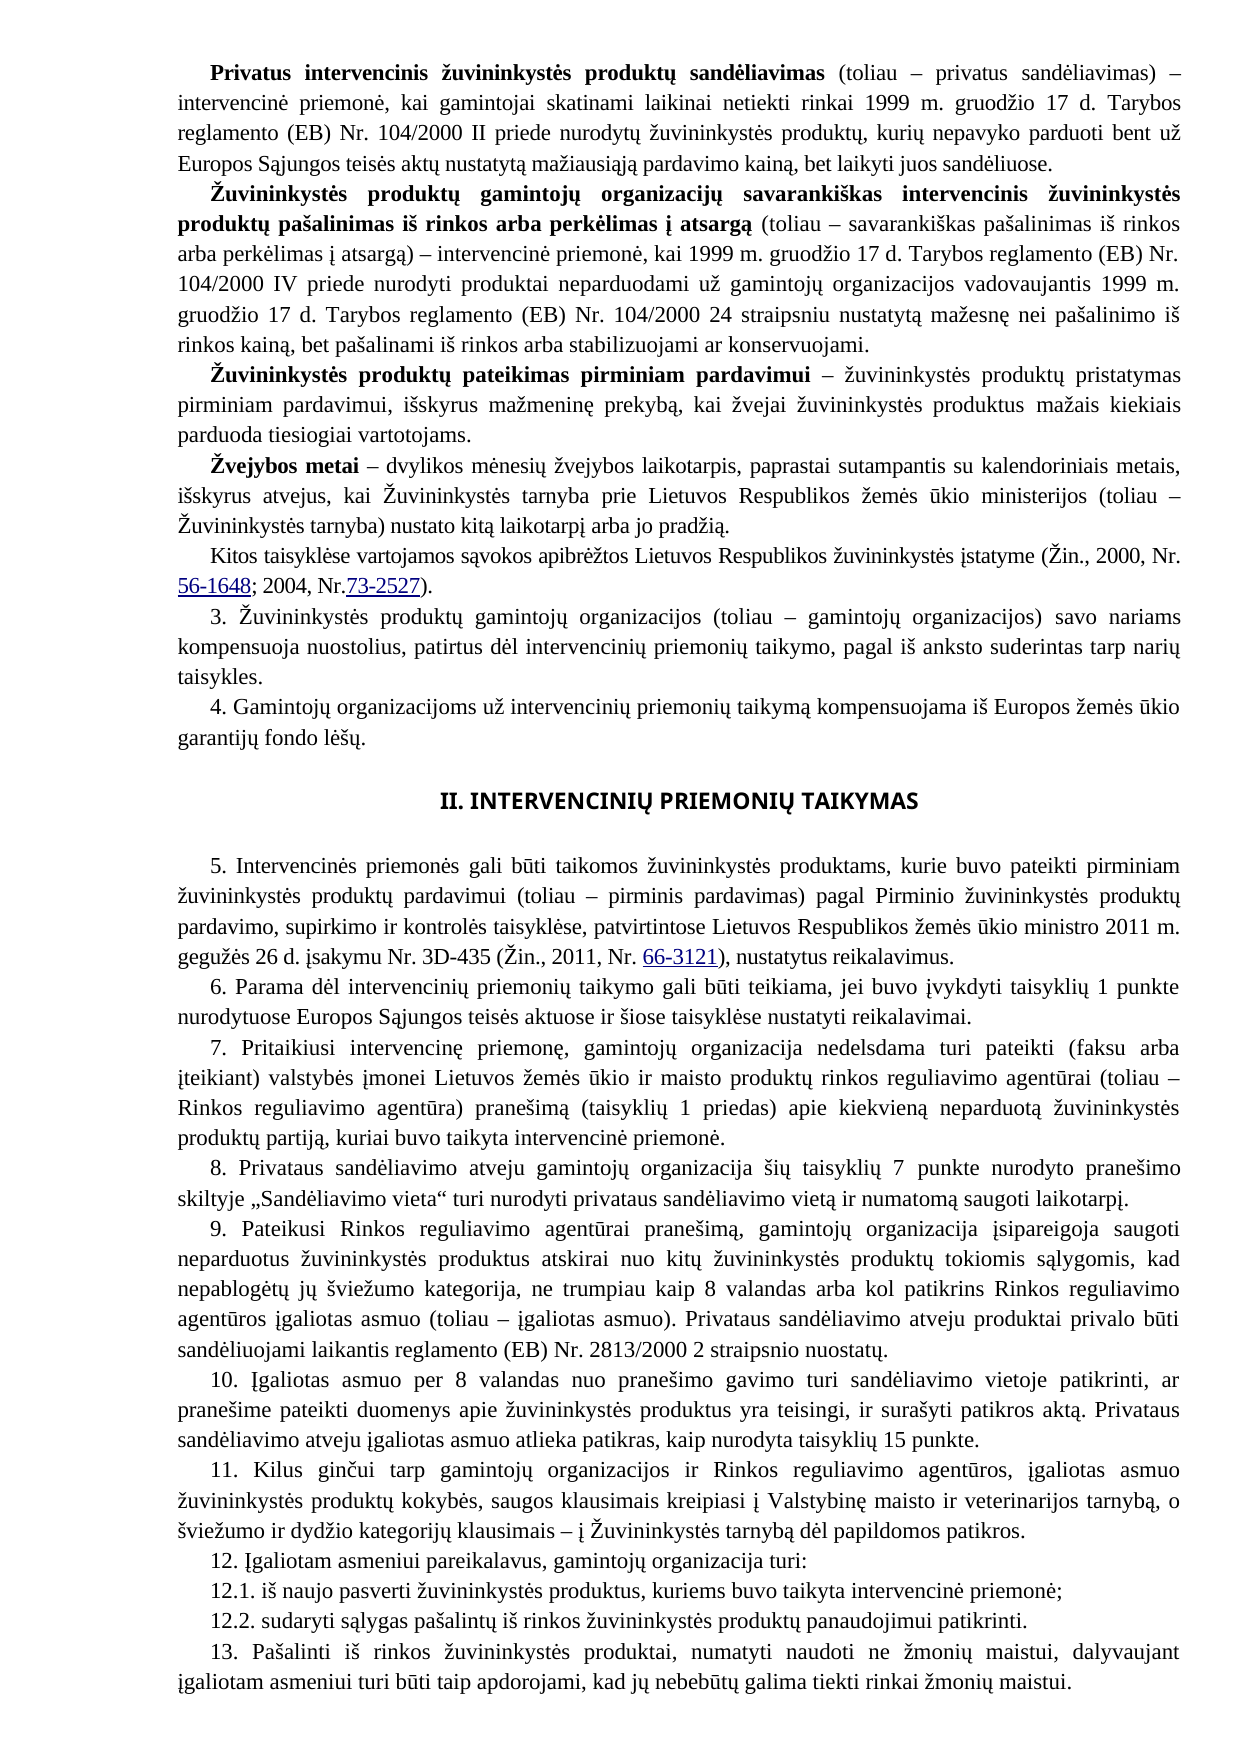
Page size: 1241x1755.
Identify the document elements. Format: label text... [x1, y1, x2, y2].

text 10. Įgaliotas asmuo per 8 valandas nuo pranešimo gavimo turi sandėliavimo vietoje patikrinti, ar pranešime pateikti duomenys apie žuvininkystės produktus yra teisingi, ir surašyti patikros aktą. Privataus sandėliavimo atveju įgaliotas asmuo atlieka patikras, kaip nurodyta taisyklių 15 punkte. [177, 1366, 1181, 1453]
text 13. Pašalinti iš rinkos žuvininkystės produktai, numatyti naudoti ne žmonių maistui, dalyvaujant įgaliotam asmeniui turi būti taip apdorojami, kad jų nebebūtų galima tiekti rinkai žmonių maistui. [177, 1638, 1181, 1694]
text 7. Pritaikiusi intervencinę priemonę, gamintojų organizacija nedelsdama turi pateikti (faksu arba įteikiant) valstybės įmonei Lietuvos žemės ūkio ir maisto produktų rinkos reguliavimo agentūrai (toliau – Rinkos reguliavimo agentūra) pranešimą (taisyklių 1 priedas) apie kiekvieną neparduotą žuvininkystės produktų partiją, kuriai buvo taikyta intervencinė priemonė. [177, 1033, 1181, 1151]
text 3. Žuvininkystės produktų gamintojų organizacijos (toliau – gamintojų organizacijos) savo nariams kompensuoja nuostolius, patirtus dėl intervencinių priemonių taikymo, pagal iš anksto suderintas tarp narių taisykles. [177, 603, 1181, 689]
text Privatus intervencinis žuvininkystės produktų sandėliavimas (toliau – privatus sandėliavimas) – intervencinė priemonė, kai gamintojai skatinami laikinai netiekti rinkai 1999 m. gruodžio 17 d. Tarybos reglamento (EB) Nr. 104/2000 II priede nurodytų žuvininkystės produktų, kurių nepavyko parduoti bent už Europos Sąjungos teisės aktų nustatytą mažiausiąją pardavimo kainą, bet laikyti juos sandėliuose. [177, 59, 1181, 176]
text 12.2. sudaryti sąlygas pašalintų iš rinkos žuvininkystės produktų panaudojimui patikrinti. [177, 1607, 1181, 1634]
text Žuvininkystės produktų pateikimas pirminiam pardavimui – žuvininkystės produktų pristatymas pirminiam pardavimui, išskyrus mažmeninę prekybą, kai žvejai žuvininkystės produktus mažais kiekiais parduoda tiesiogiai vartotojams. [177, 361, 1181, 448]
text Žvejybos metai – dvylikos mėnesių žvejybos laikotarpis, paprastai sutampantis su kalendoriniais metais, išskyrus atvejus, kai Žuvininkystės tarnyba prie Lietuvos Respublikos žemės ūkio ministerijos (toliau – Žuvininkystės tarnyba) nustato kitą laikotarpį arba jo pradžią. [177, 452, 1181, 538]
text 12. Įgaliotam asmeniui pareikalavus, gamintojų organizacija turi: [177, 1547, 1181, 1573]
text 5. Intervencinės priemonės gali būti taikomos žuvininkystės produktams, kurie buvo pateikti pirminiam žuvininkystės produktų pardavimui (toliau – pirminis pardavimas) pagal Pirminio žuvininkystės produktų pardavimo, supirkimo ir kontrolės taisyklėse, patvirtintose Lietuvos Respublikos žemės ūkio ministro 2011 m. gegužės 26 d. įsakymu Nr. 3D-435 (Žin., 2011, Nr. 66-3121), nustatytus reikalavimus. [177, 852, 1181, 969]
text 4. Gamintojų organizacijoms už intervencinių priemonių taikymą kompensuojama iš Europos žemės ūkio garantijų fondo lėšų. [177, 693, 1181, 750]
text Kitos taisyklėse vartojamos sąvokos apibrėžtos Lietuvos Respublikos žuvininkystės įstatyme (Žin., 2000, Nr. 56-1648; 2004, Nr.73-2527). [177, 542, 1181, 599]
text 12.1. iš naujo pasverti žuvininkystės produktus, kuriems buvo taikyta intervencinė priemonė; [177, 1577, 1181, 1604]
text 6. Parama dėl intervencinių priemonių taikymo gali būti teikiama, jei buvo įvykdyti taisyklių 1 punkte nurodytuose Europos Sąjungos teisės aktuose ir šiose taisyklėse nustatyti reikalavimai. [177, 973, 1181, 1030]
text II. Intervencinių priemonių taikymas [177, 785, 1181, 816]
text Žuvininkystės produktų gamintojų organizacijų savarankiškas intervencinis žuvininkystės produktų pašalinimas iš rinkos arba perkėlimas į atsargą (toliau – savarankiškas pašalinimas iš rinkos arba perkėlimas į atsargą) – intervencinė priemonė, kai 1999 m. gruodžio 17 d. Tarybos reglamento (EB) Nr. 104/2000 IV priede nurodyti produktai neparduodami už gamintojų organizacijos vadovaujantis 1999 m. gruodžio 17 d. Tarybos reglamento (EB) Nr. 104/2000 24 straipsniu nustatytą mažesnę nei pašalinimo iš rinkos kainą, bet pašalinami iš rinkos arba stabilizuojami ar konservuojami. [177, 180, 1181, 357]
text 8. Privataus sandėliavimo atveju gamintojų organizacija šių taisyklių 7 punkte nurodyto pranešimo skiltyje „Sandėliavimo vieta“ turi nurodyti privataus sandėliavimo vietą ir numatomą saugoti laikotarpį. [177, 1154, 1181, 1211]
text 11. Kilus ginčui tarp gamintojų organizacijos ir Rinkos reguliavimo agentūros, įgaliotas asmuo žuvininkystės produktų kokybės, saugos klausimais kreipiasi į Valstybinę maisto ir veterinarijos tarnybą, o šviežumo ir dydžio kategorijų klausimais – į Žuvininkystės tarnybą dėl papildomos patikros. [177, 1456, 1181, 1543]
text 9. Pateikusi Rinkos reguliavimo agentūrai pranešimą, gamintojų organizacija įsipareigoja saugoti neparduotus žuvininkystės produktus atskirai nuo kitų žuvininkystės produktų tokiomis sąlygomis, kad nepablogėtų jų šviežumo kategorija, ne trumpiau kaip 8 valandas arba kol patikrins Rinkos reguliavimo agentūros įgaliotas asmuo (toliau – įgaliotas asmuo). Privataus sandėliavimo atveju produktai privalo būti sandėliuojami laikantis reglamento (EB) Nr. 2813/2000 2 straipsnio nuostatų. [177, 1215, 1181, 1362]
